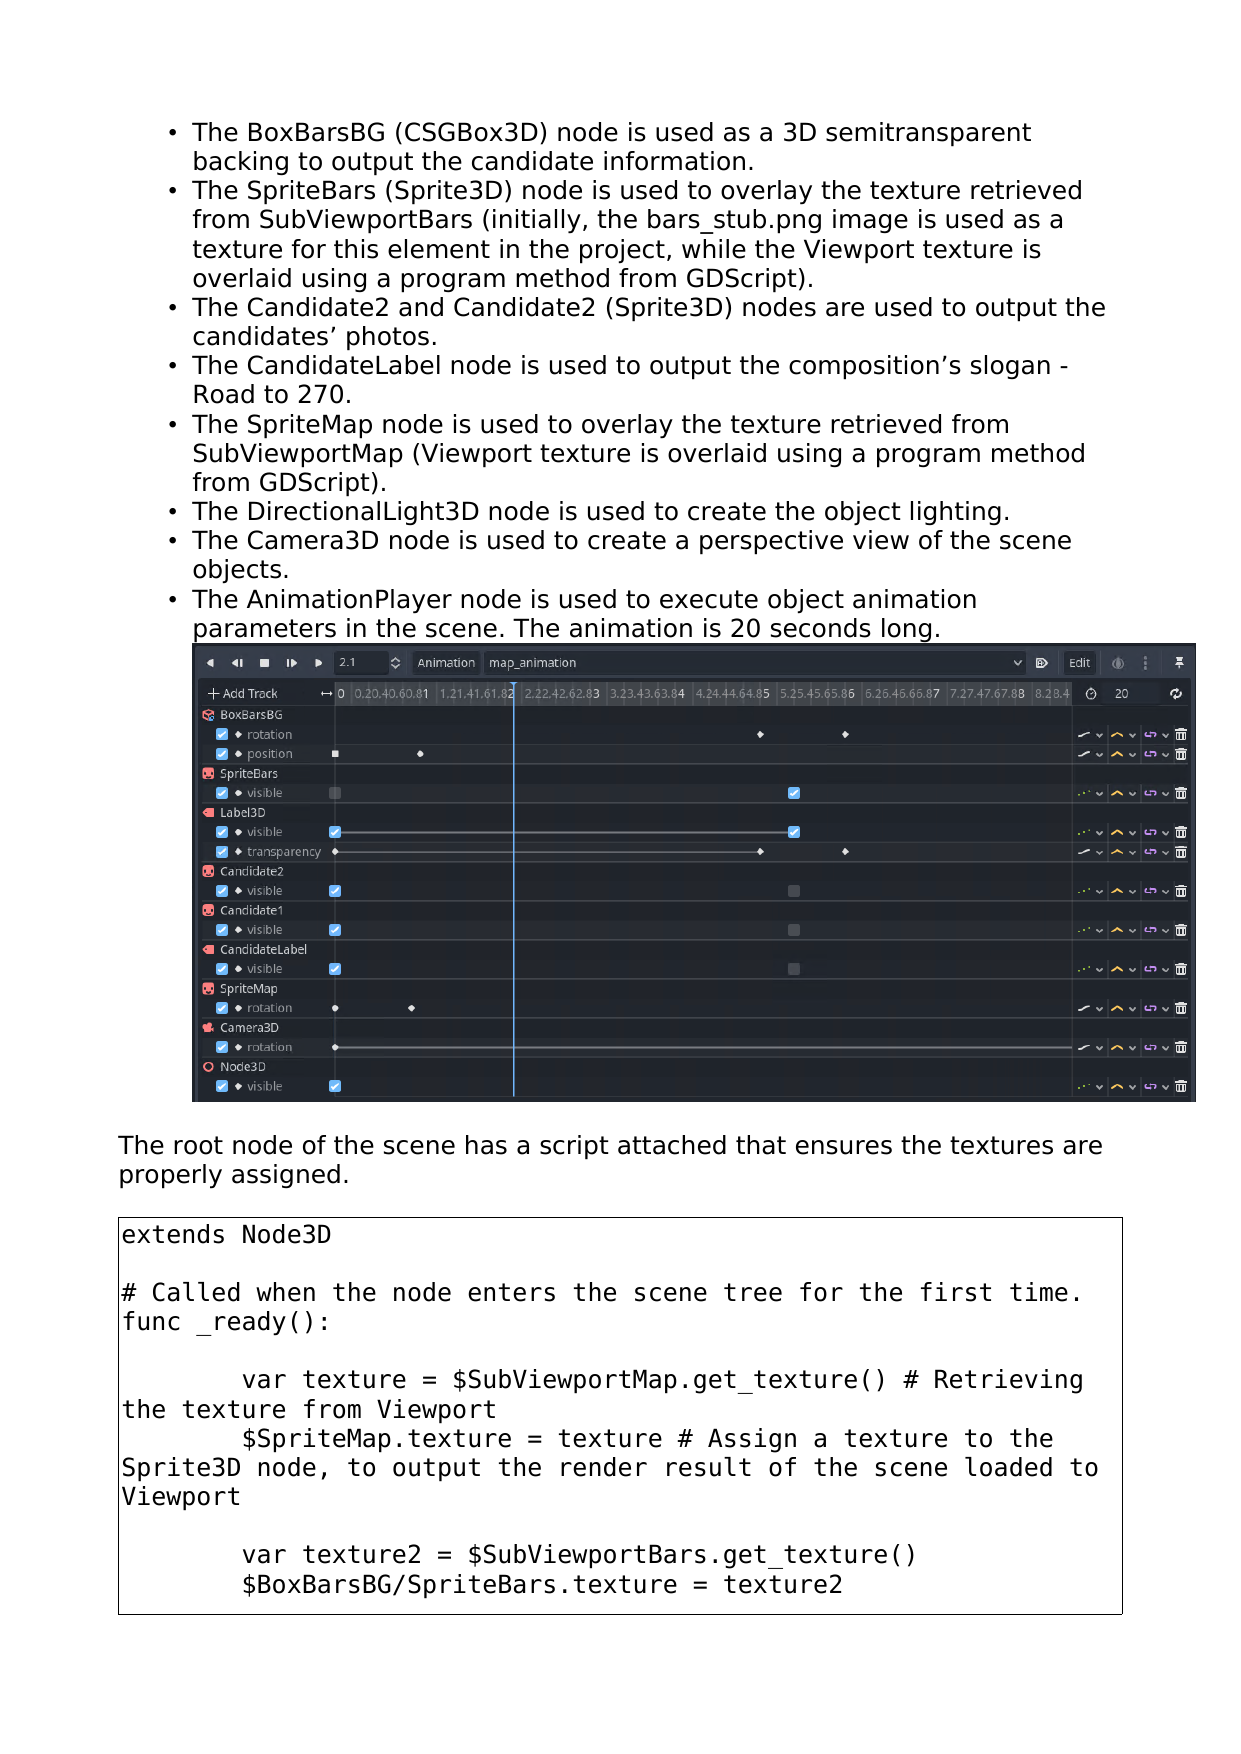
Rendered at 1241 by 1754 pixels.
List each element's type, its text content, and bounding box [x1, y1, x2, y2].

list The SpriteBars (Sprite3D) node is used to overlay the texture retrieved from SubViewportBars (initially, the bars_stub.png image is used as a texture for this element in the project, while the Viewport texture is overlaid using a program method from GDScript). [177, 176, 1122, 293]
table_header extends Node3D # Called when the node enters the scene tree for the first time. func _ready(): var texture = $SubViewportMap.get_texture() # Retrieving the texture from Viewport $SpriteMap.texture = texture # Assign a texture to the Sprite3D node, to output the render result of the scene loaded to Viewport var texture2 = $SubViewportBars.get_texture() $BoxBarsBG/SpriteBars.texture = texture2 [119, 1218, 1122, 1614]
list The Candidate2 and Candidate2 (Sprite3D) nodes are used to output the candidates’ photos. [177, 293, 1122, 351]
list The Camera3D node is used to create a perspective view of the scene objects. [177, 526, 1122, 585]
list The SpriteMap node is used to overlay the texture retrieved from SubViewportMap (Viewport texture is overlaid using a program method from GDScript). [177, 410, 1122, 497]
list The AnimationPlayer node is used to execute object animation parameters in the scene. The animation is 20 seconds long. [177, 585, 1122, 1102]
list The DirectionalLight3D node is used to create the object lighting. [177, 497, 1122, 526]
text The root node of the scene has a script attached that ensures the textures are properly assigned. [118, 1131, 1122, 1189]
list The CandidateLabel node is used to output the composition’s slogan - Road to 270. [177, 351, 1122, 410]
picture [192, 643, 1196, 1102]
list The BoxBarsBG (CSGBox3D) node is used as a 3D semitransparent backing to output the candidate information. [177, 118, 1122, 176]
